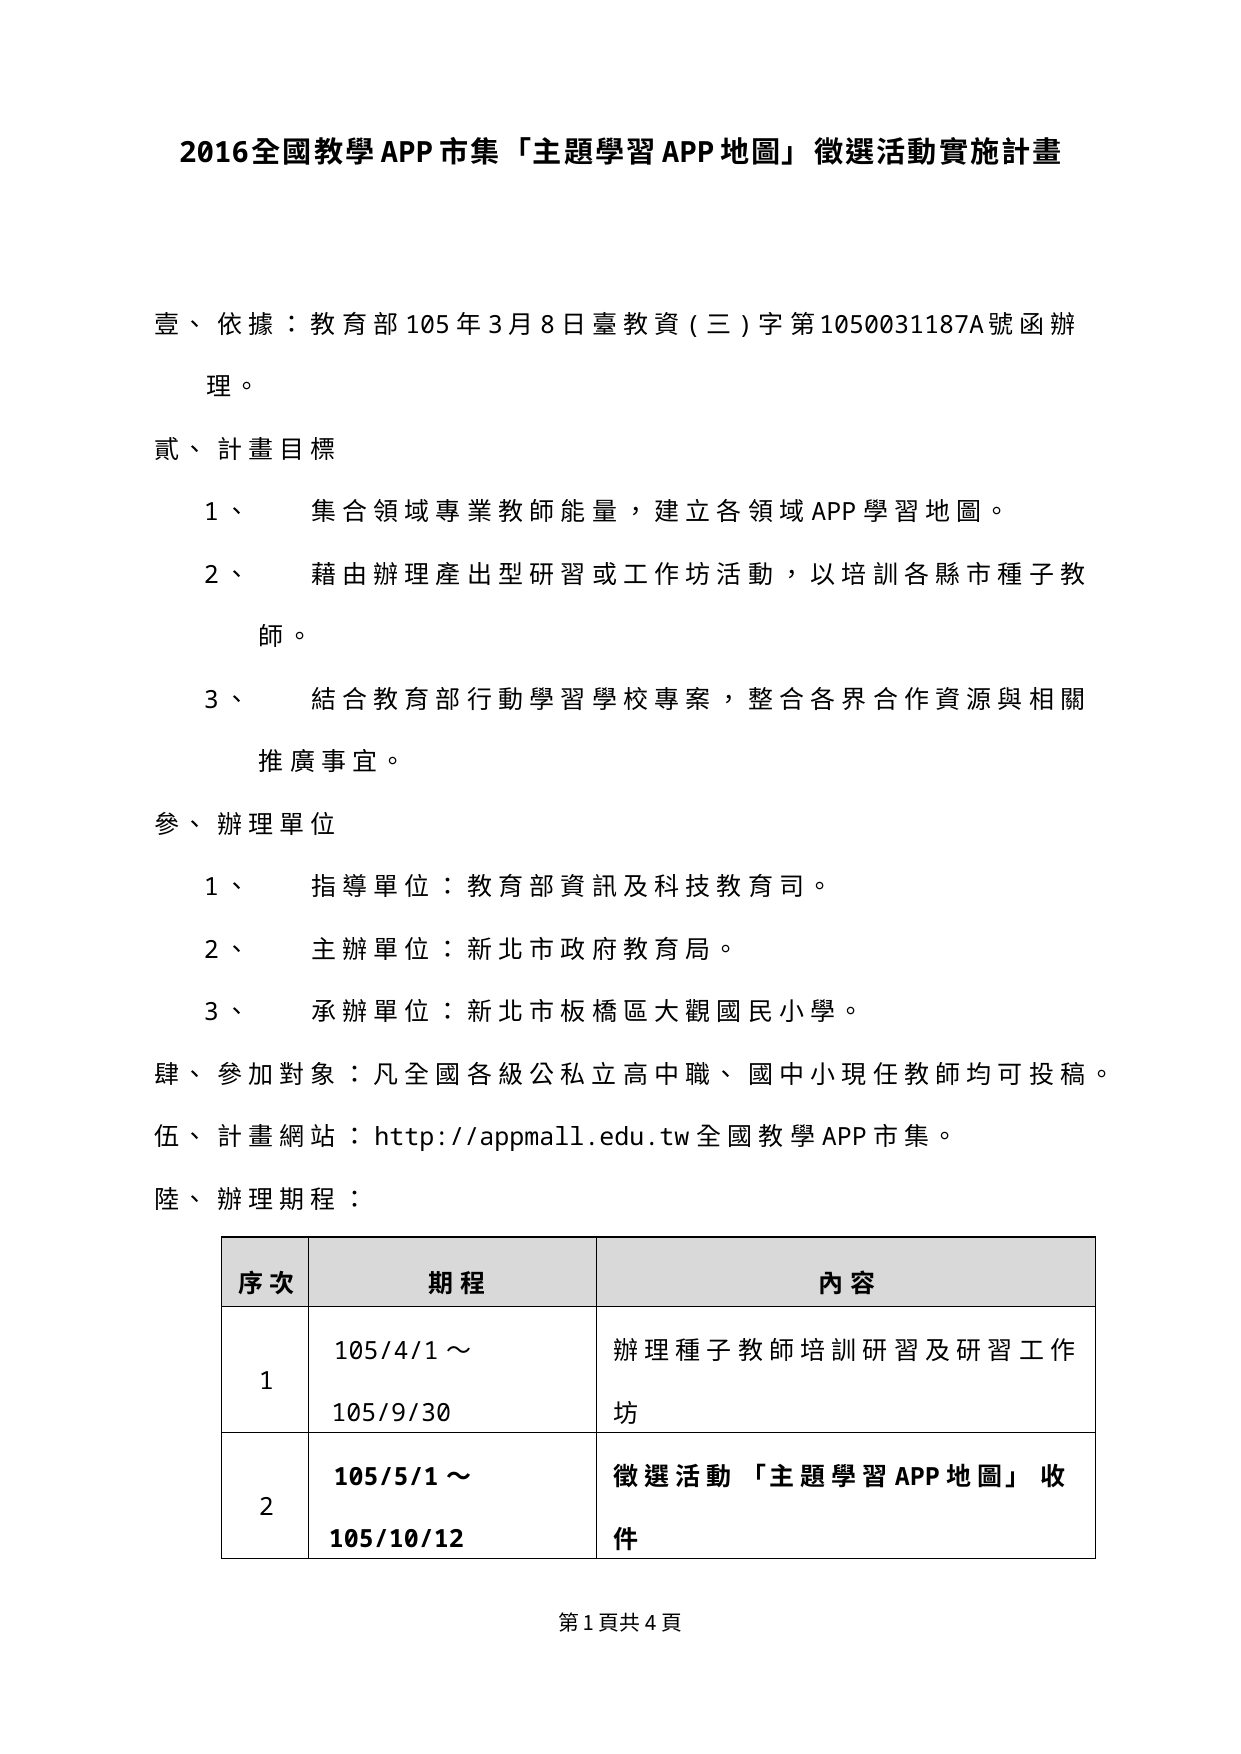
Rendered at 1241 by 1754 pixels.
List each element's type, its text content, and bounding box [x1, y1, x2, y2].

table_cell 105/4/1～105/9/30 [309, 1307, 596, 1432]
table_header 序次 [222, 1238, 308, 1306]
list 依據：教育部105年3月8日臺教資(三)字第1050031187A號函辦理。 [151, 281, 1089, 406]
list 指導單位：教育部資訊及科技教育司。 [201, 843, 1089, 906]
list 集合領域專業教師能量，建立各領域APP學習地圖。 [201, 468, 1089, 531]
table_cell 105/5/1～105/10/12 [309, 1433, 596, 1558]
list 辦理期程： [151, 1156, 1089, 1218]
list 主辦單位：新北市政府教育局。 [201, 906, 1089, 968]
list 藉由辦理產出型研習或工作坊活動，以培訓各縣市種子教師。 [201, 531, 1089, 656]
table_header 期程 [309, 1238, 596, 1306]
list 結合教育部行動學習學校專案，整合各界合作資源與相關推廣事宜。 [201, 656, 1089, 781]
table_cell 徵選活動「主題學習APP地圖」收件 [597, 1433, 1095, 1558]
text 2016全國教學APP市集「主題學習APP地圖」徵選活動實施計畫 [151, 108, 1089, 170]
table_cell 1 [222, 1307, 308, 1432]
table_cell 辦理種子教師培訓研習及研習工作坊 [597, 1307, 1095, 1432]
list 參加對象：凡全國各級公私立高中職、國中小現任教師均可投稿。 [151, 1031, 1089, 1093]
list 計畫目標 [151, 406, 1089, 468]
list 承辦單位：新北市板橋區大觀國民小學。 [201, 968, 1089, 1031]
table_header 內容 [597, 1238, 1095, 1306]
list 辦理單位 [151, 781, 1089, 843]
table_cell 2 [222, 1433, 308, 1558]
list 計畫網站：http://appmall.edu.tw全國教學APP市集。 [151, 1093, 1089, 1156]
